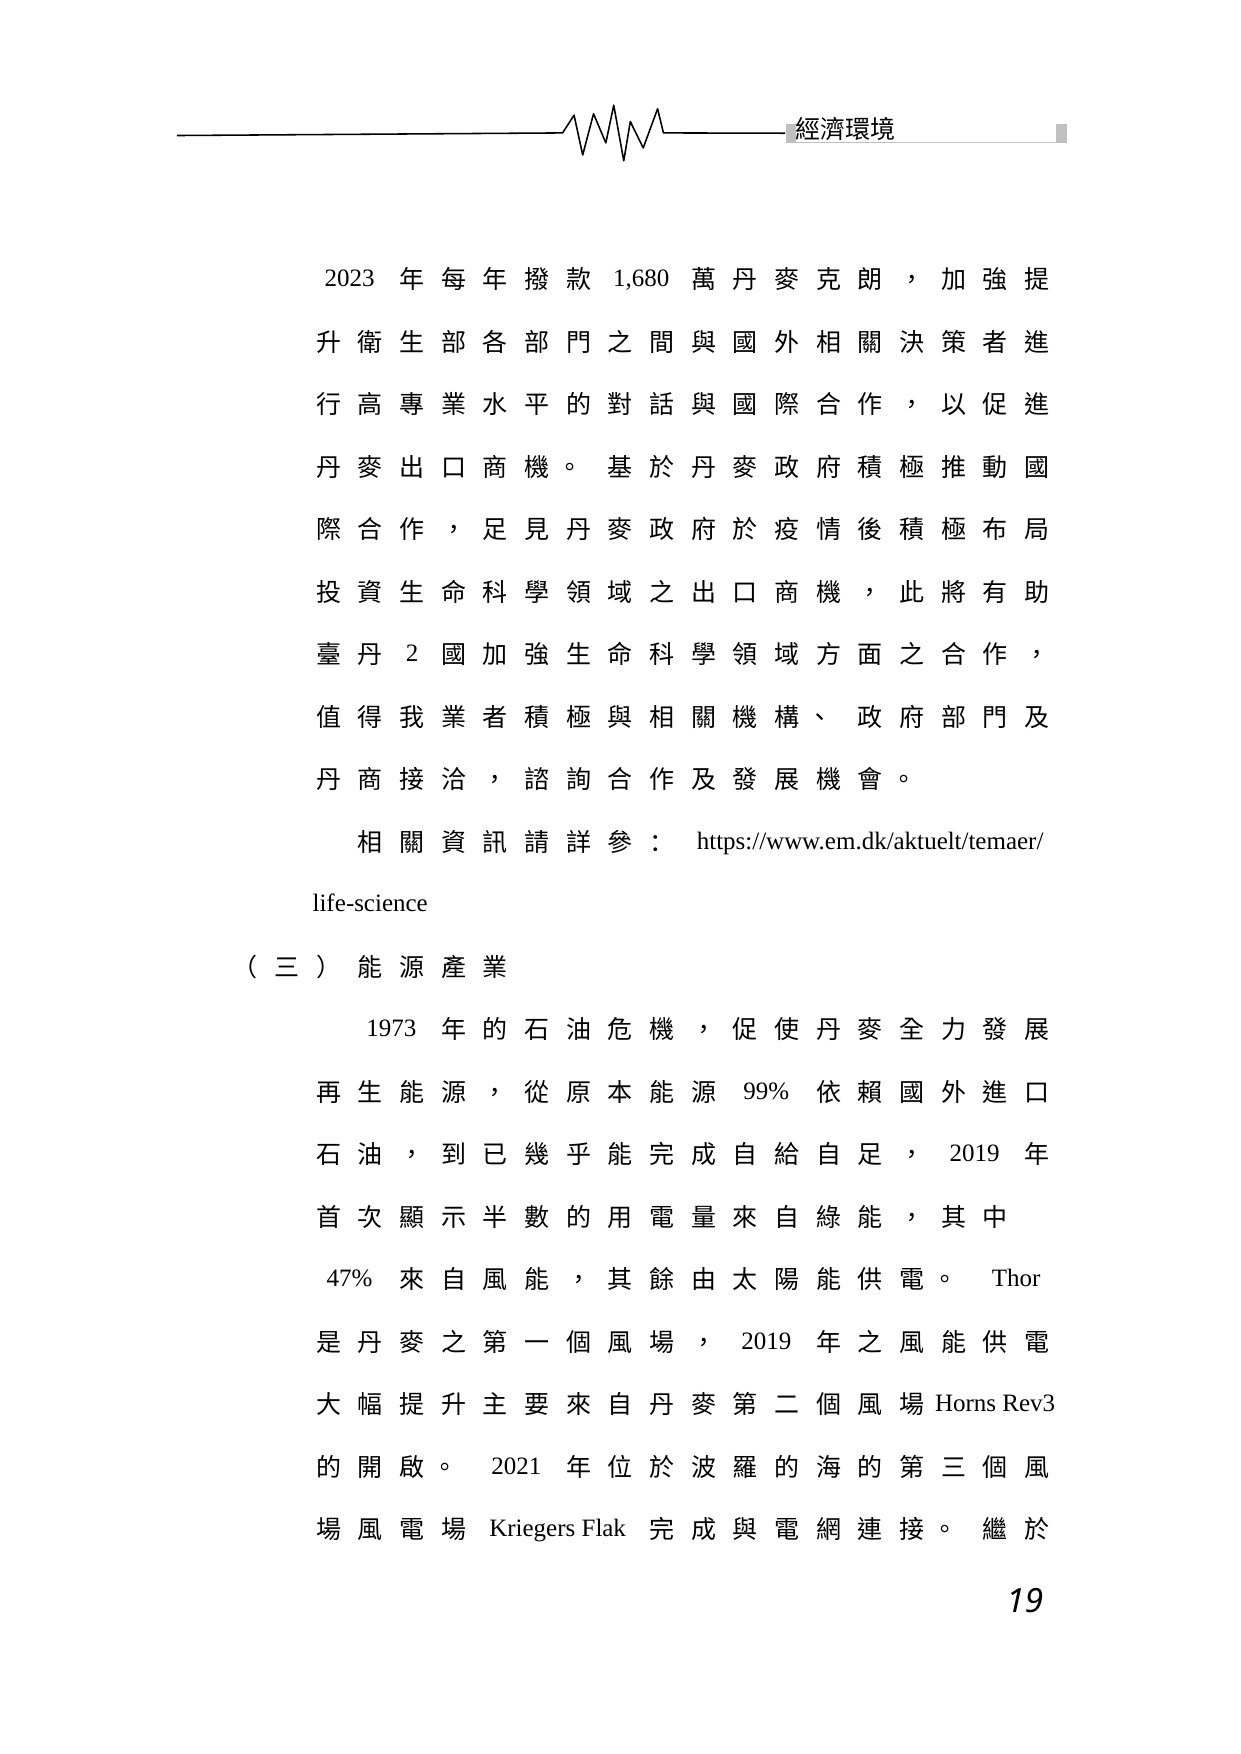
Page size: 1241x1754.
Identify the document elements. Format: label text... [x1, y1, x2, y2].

text 2023年每年撥款1,680萬丹麥克朗，加強提升衛生部各部門之間與國外相關決策者進行高專業水平的對話與國際合作，以促進丹麥出口商機。基於丹麥政府積極推動國際合作，足見丹麥政府於疫情後積極布局投資生命科學領域之出口商機，此將有助臺丹2國加強生命科學領域方面之合作，值得我業者積極與相關機構、政府部門及丹商接洽，諮詢合作及發展機會。 [281, 236, 1058, 799]
text 1973年的石油危機，促使丹麥全力發展再生能源，從原本能源99%依賴國外進口石油，到已幾乎能完成自給自足，2019年首次顯示半數的用電量來自綠能，其中47%來自風能，其餘由太陽能供電。Thor是丹麥之第一個風場，2019年之風能供電大幅提升主要來自丹麥第二個風場Horns Rev3的開啟。2021年位於波羅的海的第三個風場風電場Kriegers Flak完成與電網連接。繼於 [281, 986, 1058, 1549]
text 相關資訊請詳參：https://www.em.dk/aktuelt/temaer/life-science [281, 799, 1058, 924]
text （三）能源產業 [207, 924, 1058, 986]
